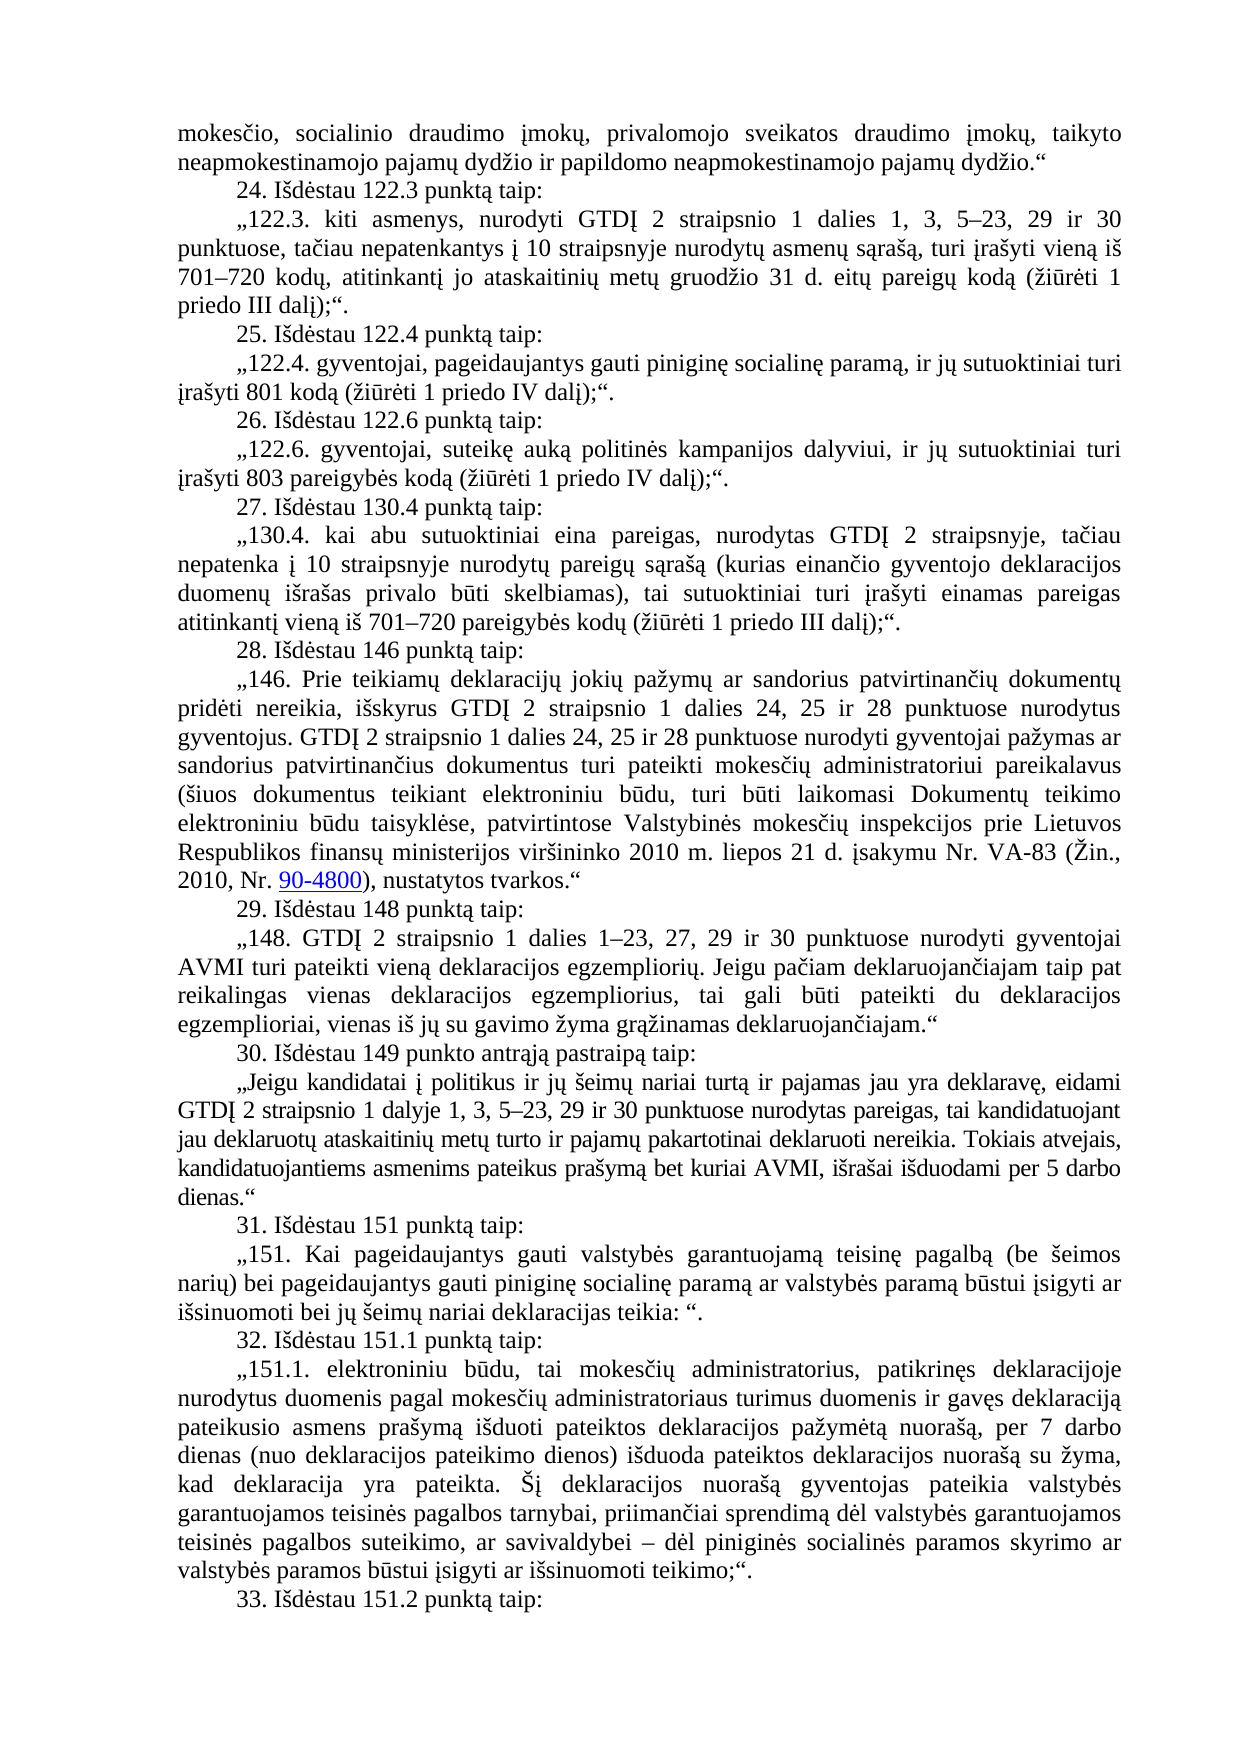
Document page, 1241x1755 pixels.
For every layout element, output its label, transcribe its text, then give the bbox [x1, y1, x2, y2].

text „122.4. gyventojai, pageidaujantys gauti piniginę socialinę paramą, ir jų sutuoktiniai turi įrašyti 801 kodą (žiūrėti 1 priedo IV dalį);“. [177, 348, 1122, 406]
text 33. Išdėstau 151.2 punktą taip: [177, 1584, 1122, 1613]
text 32. Išdėstau 151.1 punktą taip: [177, 1326, 1122, 1354]
text „151. Kai pageidaujantys gauti valstybės garantuojamą teisinę pagalbą (be šeimos narių) bei pageidaujantys gauti piniginę socialinę paramą ar valstybės paramą būstui įsigyti ar išsinuomoti bei jų šeimų nariai deklaracijas teikia: “. [177, 1239, 1122, 1326]
text „Jeigu kandidatai į politikus ir jų šeimų nariai turtą ir pajamas jau yra deklaravę, eidami GTDĮ 2 straipsnio 1 dalyje 1, 3, 5–23, 29 ir 30 punktuose nurodytas pareigas, tai kandidatuojant jau deklaruotų ataskaitinių metų turto ir pajamų pakartotinai deklaruoti nereikia. Tokiais atvejais, kandidatuojantiems asmenims pateikus prašymą bet kuriai AVMI, išrašai išduodami per 5 darbo dienas.“ [177, 1067, 1122, 1211]
text 25. Išdėstau 122.4 punktą taip: [177, 319, 1122, 348]
text „130.4. kai abu sutuoktiniai eina pareigas, nurodytas GTDĮ 2 straipsnyje, tačiau nepatenka į 10 straipsnyje nurodytų pareigų sąrašą (kurias einančio gyventojo deklaracijos duomenų išrašas privalo būti skelbiamas), tai sutuoktiniai turi įrašyti einamas pareigas atitinkantį vieną iš 701–720 pareigybės kodų (žiūrėti 1 priedo III dalį);“. [177, 521, 1122, 636]
text 31. Išdėstau 151 punktą taip: [177, 1211, 1122, 1239]
text „122.6. gyventojai, suteikę auką politinės kampanijos dalyviui, ir jų sutuoktiniai turi įrašyti 803 pareigybės kodą (žiūrėti 1 priedo IV dalį);“. [177, 434, 1122, 492]
text 27. Išdėstau 130.4 punktą taip: [177, 492, 1122, 521]
text „151.1. elektroniniu būdu, tai mokesčių administratorius, patikrinęs deklaracijoje nurodytus duomenis pagal mokesčių administratoriaus turimus duomenis ir gavęs deklaraciją pateikusio asmens prašymą išduoti pateiktos deklaracijos pažymėtą nuorašą, per 7 darbo dienas (nuo deklaracijos pateikimo dienos) išduoda pateiktos deklaracijos nuorašą su žyma, kad deklaracija yra pateikta. Šį deklaracijos nuorašą gyventojas pateikia valstybės garantuojamos teisinės pagalbos tarnybai, priimančiai sprendimą dėl valstybės garantuojamos teisinės pagalbos suteikimo, ar savivaldybei – dėl piniginės socialinės paramos skyrimo ar valstybės paramos būstui įsigyti ar išsinuomoti teikimo;“. [177, 1354, 1122, 1584]
text mokesčio, socialinio draudimo įmokų, privalomojo sveikatos draudimo įmokų, taikyto neapmokestinamojo pajamų dydžio ir papildomo neapmokestinamojo pajamų dydžio.“ [177, 118, 1122, 176]
text 29. Išdėstau 148 punktą taip: [177, 894, 1122, 923]
text „148. GTDĮ 2 straipsnio 1 dalies 1–23, 27, 29 ir 30 punktuose nurodyti gyventojai AVMI turi pateikti vieną deklaracijos egzempliorių. Jeigu pačiam deklaruojančiajam taip pat reikalingas vienas deklaracijos egzempliorius, tai gali būti pateikti du deklaracijos egzemplioriai, vienas iš jų su gavimo žyma grąžinamas deklaruojančiajam.“ [177, 923, 1122, 1038]
text 30. Išdėstau 149 punkto antrąją pastraipą taip: [177, 1038, 1122, 1067]
text 24. Išdėstau 122.3 punktą taip: [177, 176, 1122, 204]
text 26. Išdėstau 122.6 punktą taip: [177, 406, 1122, 434]
text 28. Išdėstau 146 punktą taip: [177, 636, 1122, 664]
text „146. Prie teikiamų deklaracijų jokių pažymų ar sandorius patvirtinančių dokumentų pridėti nereikia, išskyrus GTDĮ 2 straipsnio 1 dalies 24, 25 ir 28 punktuose nurodytus gyventojus. GTDĮ 2 straipsnio 1 dalies 24, 25 ir 28 punktuose nurodyti gyventojai pažymas ar sandorius patvirtinančius dokumentus turi pateikti mokesčių administratoriui pareikalavus (šiuos dokumentus teikiant elektroniniu būdu, turi būti laikomasi Dokumentų teikimo elektroniniu būdu taisyklėse, patvirtintose Valstybinės mokesčių inspekcijos prie Lietuvos Respublikos finansų ministerijos viršininko 2010 m. liepos 21 d. įsakymu Nr. VA-83 (Žin., 2010, Nr. 90-4800), nustatytos tvarkos.“ [177, 664, 1122, 894]
text „122.3. kiti asmenys, nurodyti GTDĮ 2 straipsnio 1 dalies 1, 3, 5–23, 29 ir 30 punktuose, tačiau nepatenkantys į 10 straipsnyje nurodytų asmenų sąrašą, turi įrašyti vieną iš 701–720 kodų, atitinkantį jo ataskaitinių metų gruodžio 31 d. eitų pareigų kodą (žiūrėti 1 priedo III dalį);“. [177, 204, 1122, 319]
